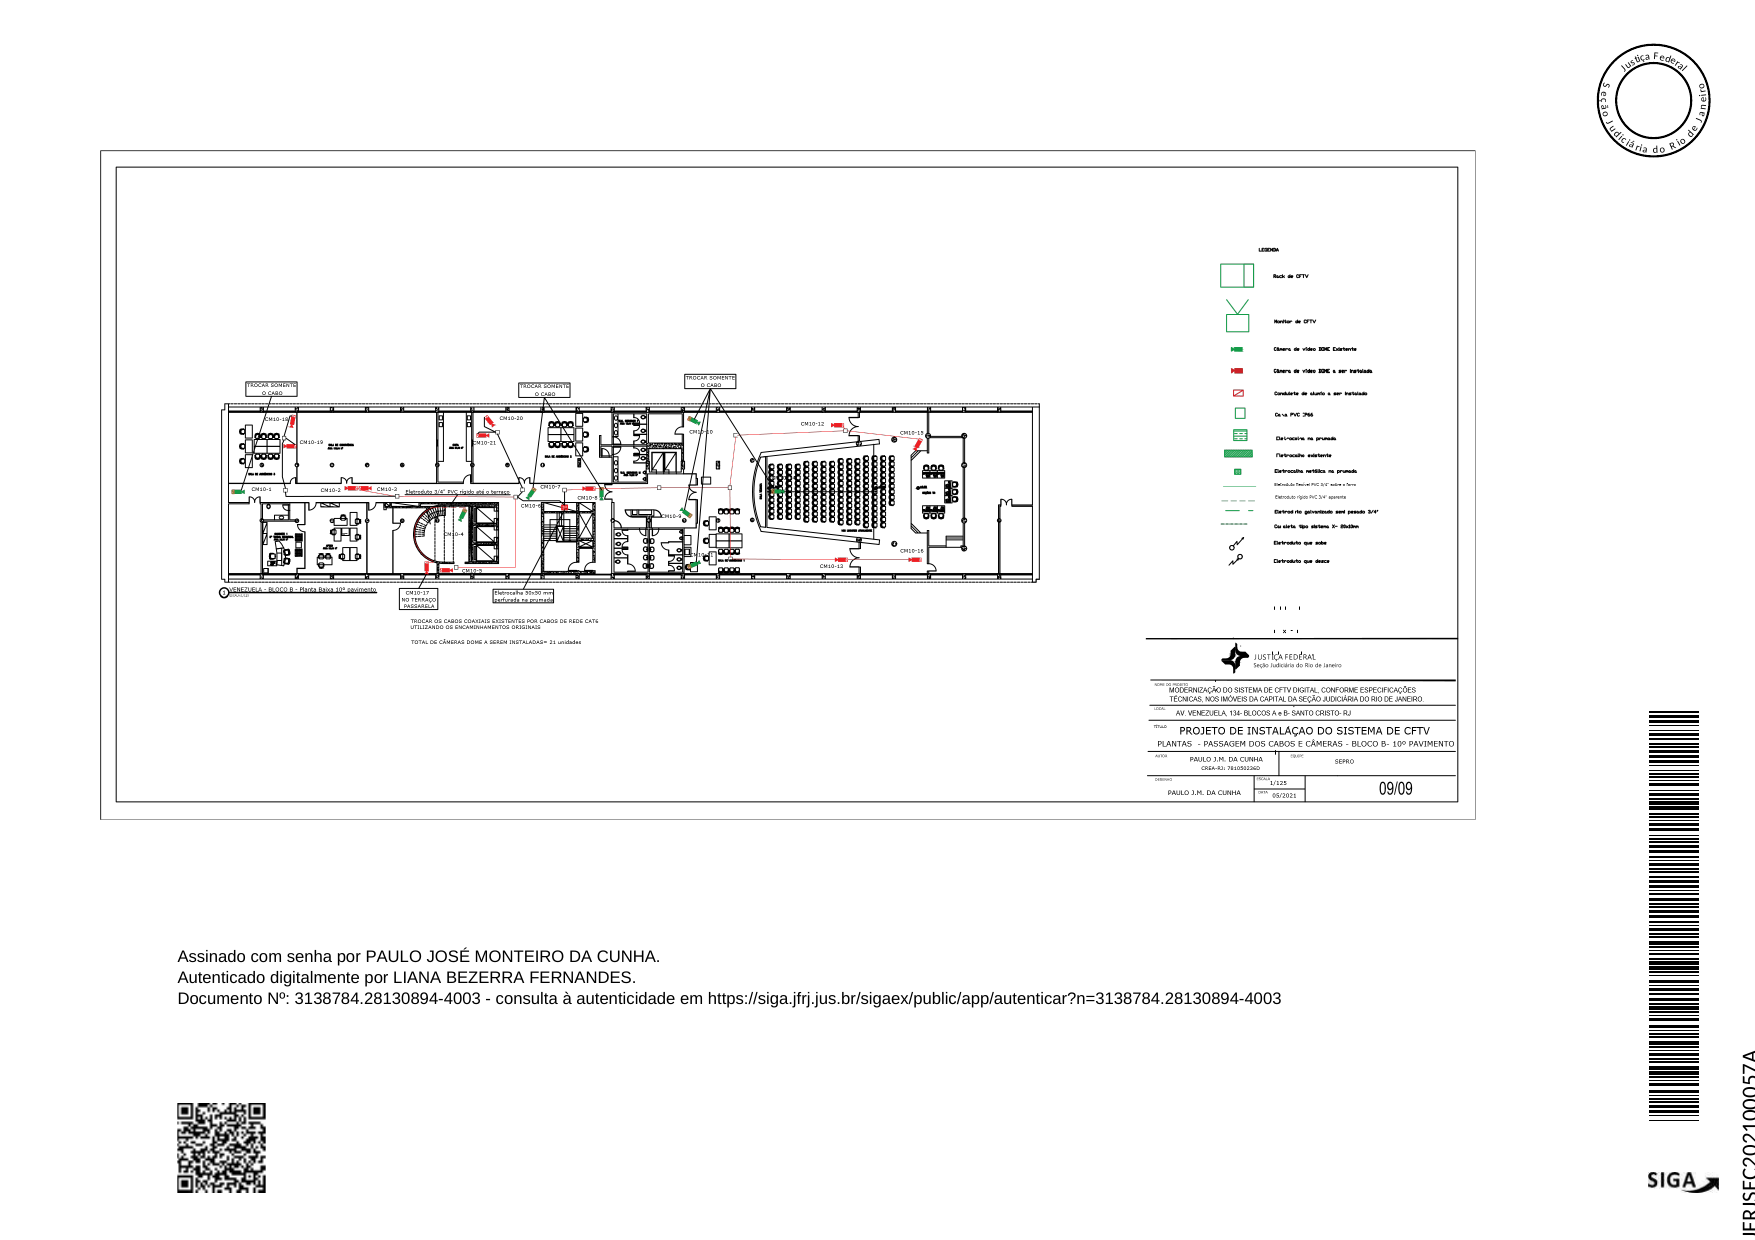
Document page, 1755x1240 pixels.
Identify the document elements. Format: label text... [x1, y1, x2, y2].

text Autenticado digitalmente por LIANA BEZERRA FERNANDES. [177, 968, 1604, 987]
text Assinado com senha por PAULO JOSÉ MONTEIRO DA CUNHA. [177, 947, 1604, 966]
text Documento Nº: 3138784.28130894-4003 - consulta à autenticidade em https://siga.jfrj.jus.br/sigaex/public/app/autenticar?n=3138784.28130894-4003 [177, 988, 1604, 1008]
